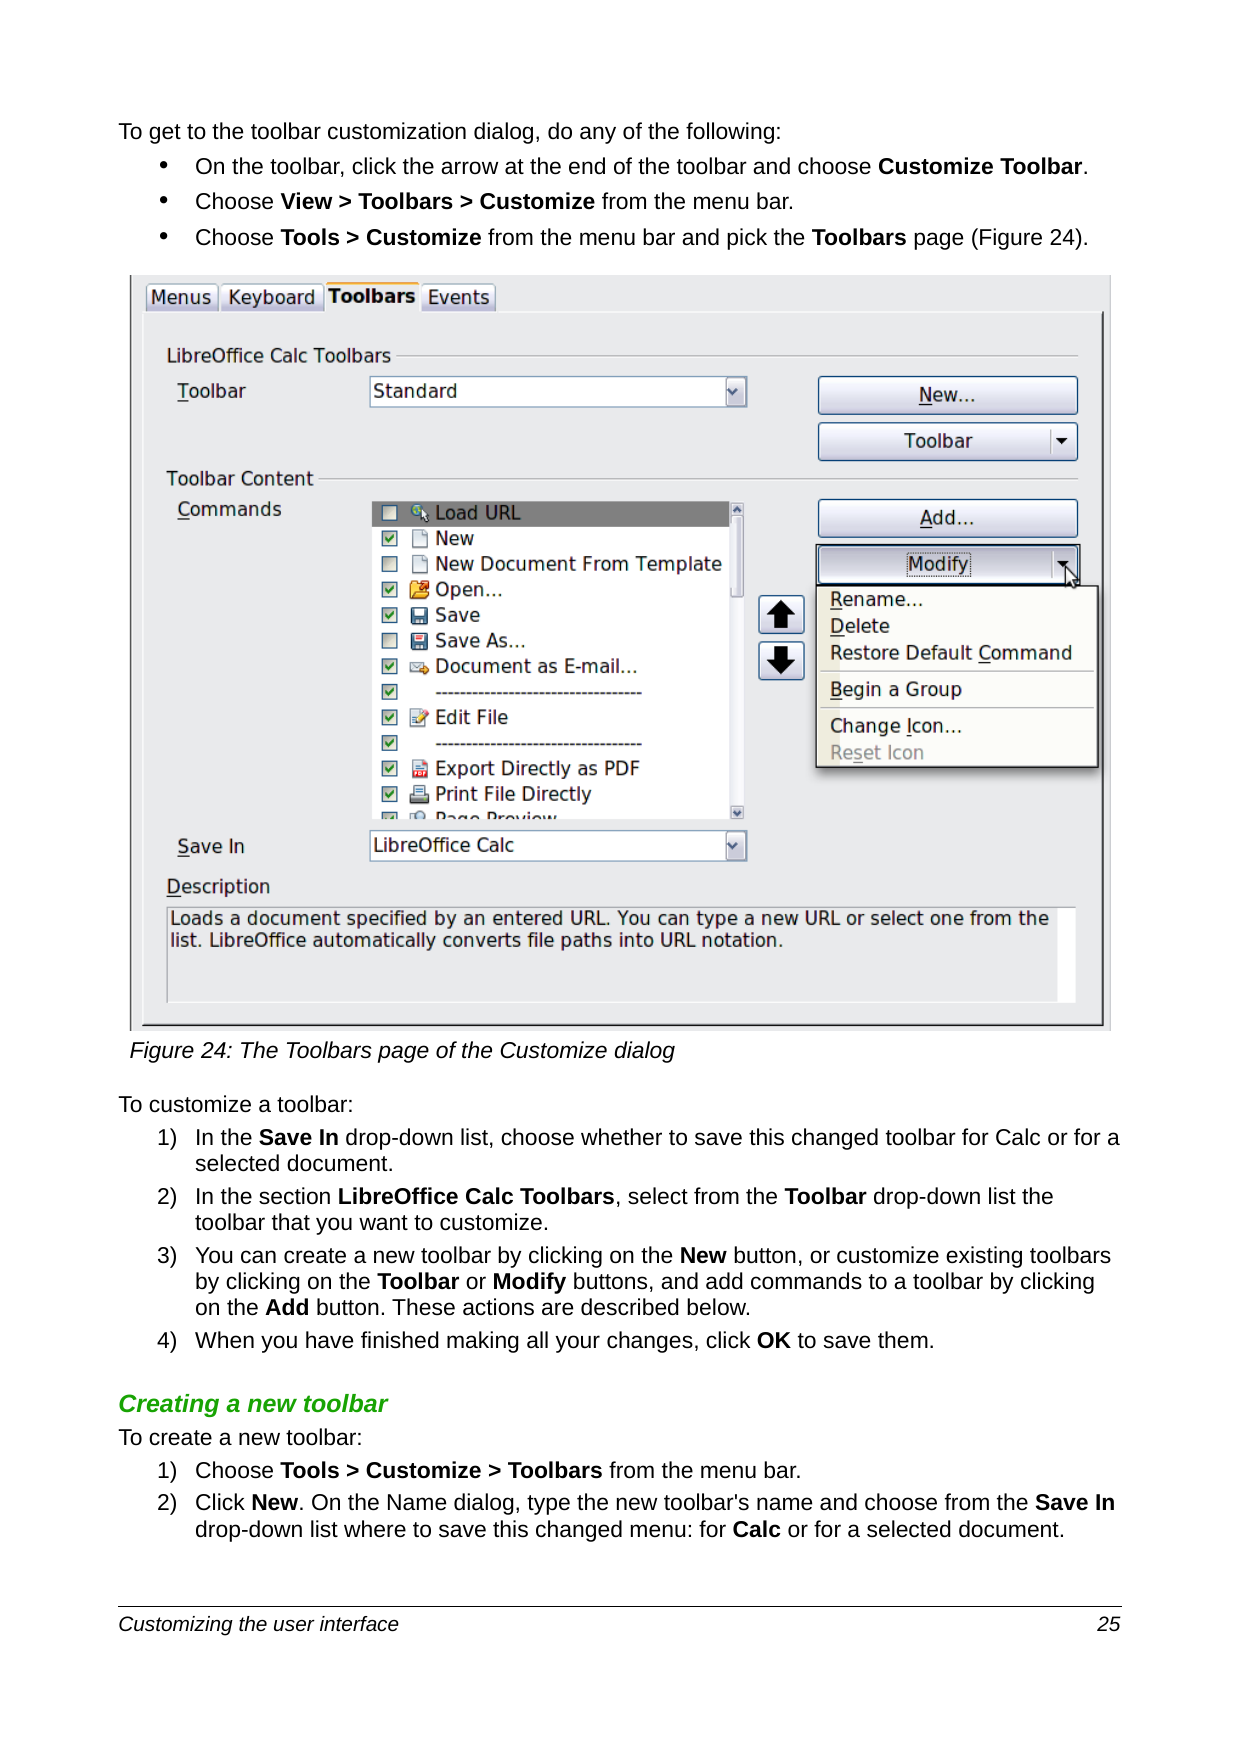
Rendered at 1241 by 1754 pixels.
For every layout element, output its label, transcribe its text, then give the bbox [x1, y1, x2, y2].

list Choose View > Toolbars > Customize from the menu bar. [156, 186, 1122, 216]
list When you have finished making all your changes, click OK to save them. [177, 1327, 1122, 1353]
list In the section LibreOffice Calc Toolbars, select from the Toolbar drop-down list the toolbar that you want to customize. [177, 1183, 1122, 1235]
list On the toolbar, click the arrow at the end of the toolbar and choose Customize Toolbar. [156, 151, 1122, 180]
text Figure 24: The Toolbars page of the Customize dialog [129, 1037, 1111, 1063]
list In the Save In drop-down list, choose whether to save this changed toolbar for Calc or for a selected document. [177, 1124, 1122, 1176]
list Choose Tools > Customize from the menu bar and pick the Toolbars page (Figure 24). [156, 222, 1122, 251]
list Choose Tools > Customize > Toolbars from the menu bar. [177, 1457, 1122, 1483]
list To get to the toolbar customization dialog, do any of the following: [118, 118, 1122, 144]
picture [129, 275, 1111, 1031]
list Click New. On the Name dialog, type the new toolbar's name and choose from the Save In drop-down list where to save this changed menu: for Calc or for a selected document. [177, 1489, 1122, 1542]
list To customize a toolbar: [118, 1091, 1122, 1117]
subtitle Creating a new toolbar [118, 1389, 1122, 1417]
list To create a new toolbar: [118, 1424, 1122, 1450]
list You can create a new toolbar by clicking on the New button, or customize existing toolbars by clicking on the Toolbar or Modify buttons, and add commands to a toolbar by clicking on the Add button. These actions are described below. [177, 1242, 1122, 1321]
